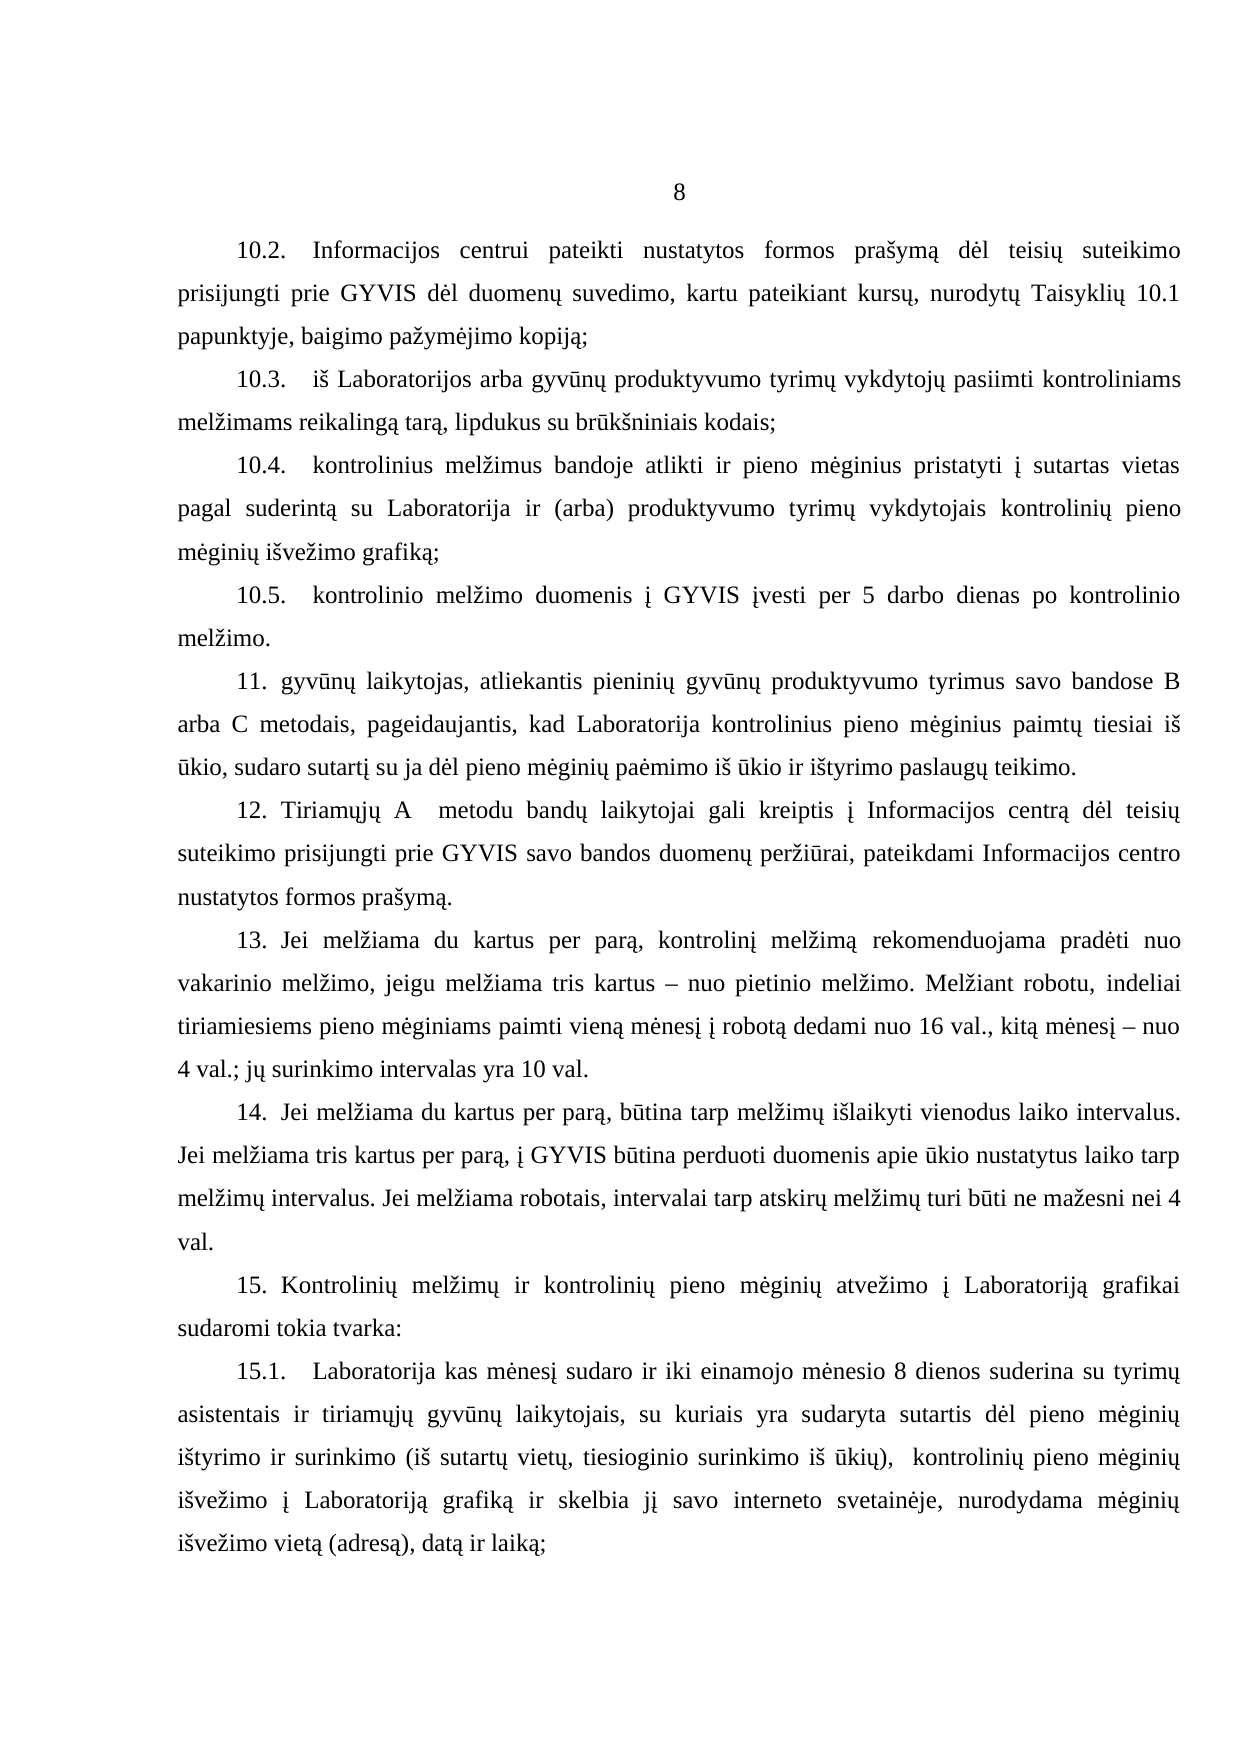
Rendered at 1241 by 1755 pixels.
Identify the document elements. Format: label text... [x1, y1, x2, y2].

text 15.1. Laboratorija kas mėnesį sudaro ir iki einamojo mėnesio 8 dienos suderina su tyrimų asistentais ir tiriamųjų gyvūnų laikytojais, su kuriais yra sudaryta sutartis dėl pieno mėginių ištyrimo ir surinkimo (iš sutartų vietų, tiesioginio surinkimo iš ūkių), kontrolinių pieno mėginių išvežimo į Laboratoriją grafiką ir skelbia jį savo interneto svetainėje, nurodydama mėginių išvežimo vietą (adresą), datą ir laiką; [177, 1356, 1181, 1557]
text 15. Kontrolinių melžimų ir kontrolinių pieno mėginių atvežimo į Laboratoriją grafikai sudaromi tokia tvarka: [177, 1270, 1181, 1342]
text 10.3. iš Laboratorijos arba gyvūnų produktyvumo tyrimų vykdytojų pasiimti kontroliniams melžimams reikalingą tarą, lipdukus su brūkšniniais kodais; [177, 364, 1181, 436]
text 14. Jei melžiama du kartus per parą, būtina tarp melžimų išlaikyti vienodus laiko intervalus. Jei melžiama tris kartus per parą, į GYVIS būtina perduoti duomenis apie ūkio nustatytus laiko tarp melžimų intervalus. Jei melžiama robotais, intervalai tarp atskirų melžimų turi būti ne mažesni nei 4 val. [177, 1097, 1181, 1255]
text 11. gyvūnų laikytojas, atliekantis pieninių gyvūnų produktyvumo tyrimus savo bandose B arba C metodais, pageidaujantis, kad Laboratorija kontrolinius pieno mėginius paimtų tiesiai iš ūkio, sudaro sutartį su ja dėl pieno mėginių paėmimo iš ūkio ir ištyrimo paslaugų teikimo. [177, 666, 1181, 781]
text 10.5. kontrolinio melžimo duomenis į GYVIS įvesti per 5 darbo dienas po kontrolinio melžimo. [177, 580, 1181, 652]
text 10.4. kontrolinius melžimus bandoje atlikti ir pieno mėginius pristatyti į sutartas vietas pagal suderintą su Laboratorija ir (arba) produktyvumo tyrimų vykdytojais kontrolinių pieno mėginių išvežimo grafiką; [177, 450, 1181, 565]
text 12. Tiriamųjų A metodu bandų laikytojai gali kreiptis į Informacijos centrą dėl teisių suteikimo prisijungti prie GYVIS savo bandos duomenų peržiūrai, pateikdami Informacijos centro nustatytos formos prašymą. [177, 795, 1181, 910]
text 13. Jei melžiama du kartus per parą, kontrolinį melžimą rekomenduojama pradėti nuo vakarinio melžimo, jeigu melžiama tris kartus – nuo pietinio melžimo. Melžiant robotu, indeliai tiriamiesiems pieno mėginiams paimti vieną mėnesį į robotą dedami nuo 16 val., kitą mėnesį – nuo 4 val.; jų surinkimo intervalas yra 10 val. [177, 925, 1181, 1083]
text 10.2. Informacijos centrui pateikti nustatytos formos prašymą dėl teisių suteikimo prisijungti prie GYVIS dėl duomenų suvedimo, kartu pateikiant kursų, nurodytų Taisyklių 10.1 papunktyje, baigimo pažymėjimo kopiją; [177, 235, 1181, 350]
